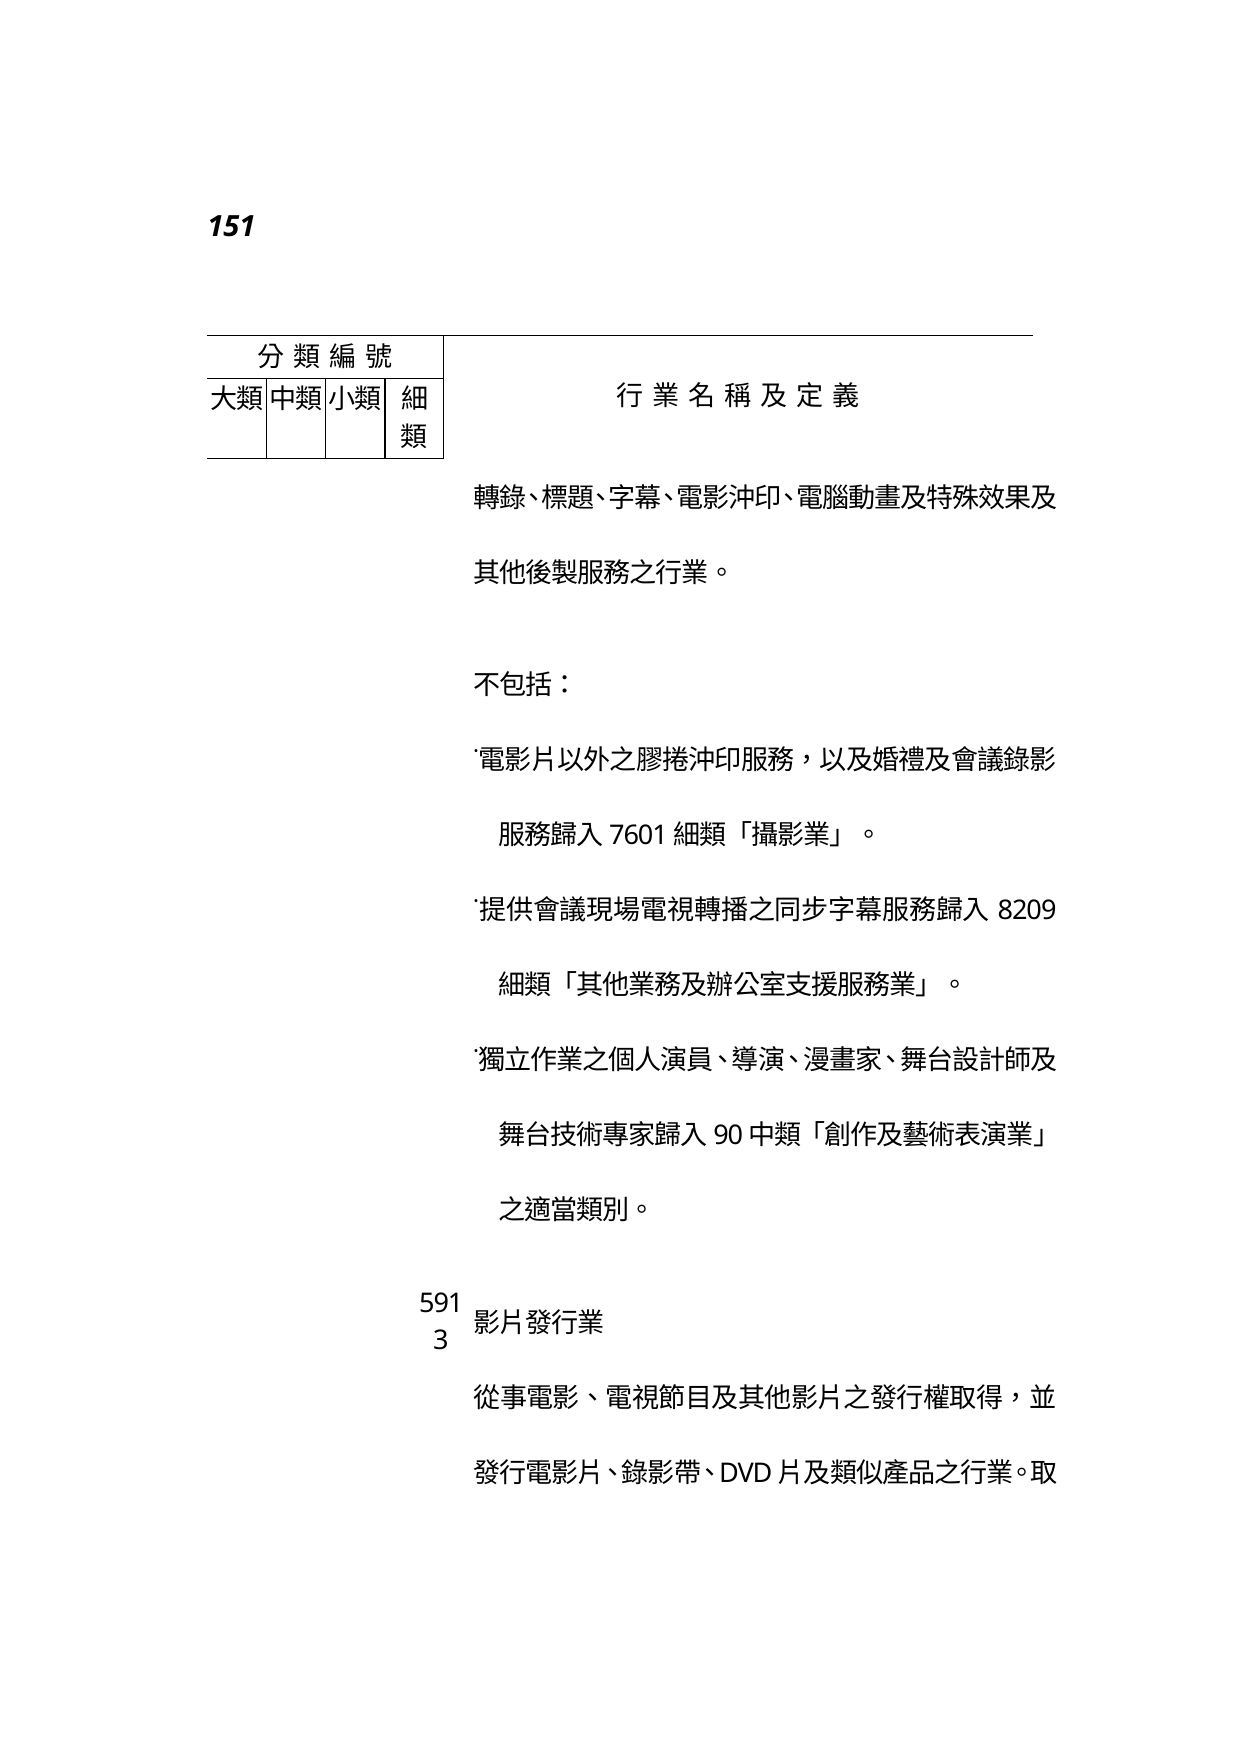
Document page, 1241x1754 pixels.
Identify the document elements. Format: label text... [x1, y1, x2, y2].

table_cell 細類 [386, 379, 443, 458]
table_cell [351, 459, 412, 1283]
table_header 行 業 名 稱 及 定 義 [444, 336, 1032, 458]
table_cell [351, 1283, 412, 1508]
table_cell 中類 [267, 379, 325, 458]
table_header 分 類 編 號 [207, 336, 443, 378]
table_cell 影片發行業 從事電影、電視節目及其他影片之發行權取得，並發行電影片、錄影帶、DVD片及類似產品之行業。取 [470, 1283, 1060, 1508]
table_cell [207, 1283, 233, 1508]
table_cell [293, 1283, 351, 1508]
table_cell [207, 459, 233, 1283]
table_cell 大類 [207, 379, 266, 458]
table_cell [412, 458, 470, 1283]
table_cell 轉錄、標題、字幕、電影沖印、電腦動畫及特殊效果及其他後製服務之行業。 不包括： ˙電影片以外之膠捲沖印服務，以及婚禮及會議錄影服務歸入7601細類「攝影業」。 ˙提供會議現場電視轉播之同步字幕服務歸入8209細類「其他業務及辦公室支援服務業」。 ˙獨立作業之個人演員、導演、漫畫家、舞台設計師及舞台技術專家歸入90中類「創作及藝術表演業」之適當類別。 [470, 458, 1060, 1283]
table_cell [1033, 378, 1060, 458]
table_cell 5913 [412, 1283, 470, 1508]
table_cell [293, 459, 351, 1283]
table_cell [233, 459, 292, 1283]
table_cell [233, 1283, 292, 1508]
table_cell 小類 [326, 379, 384, 458]
table_header [1033, 335, 1060, 378]
